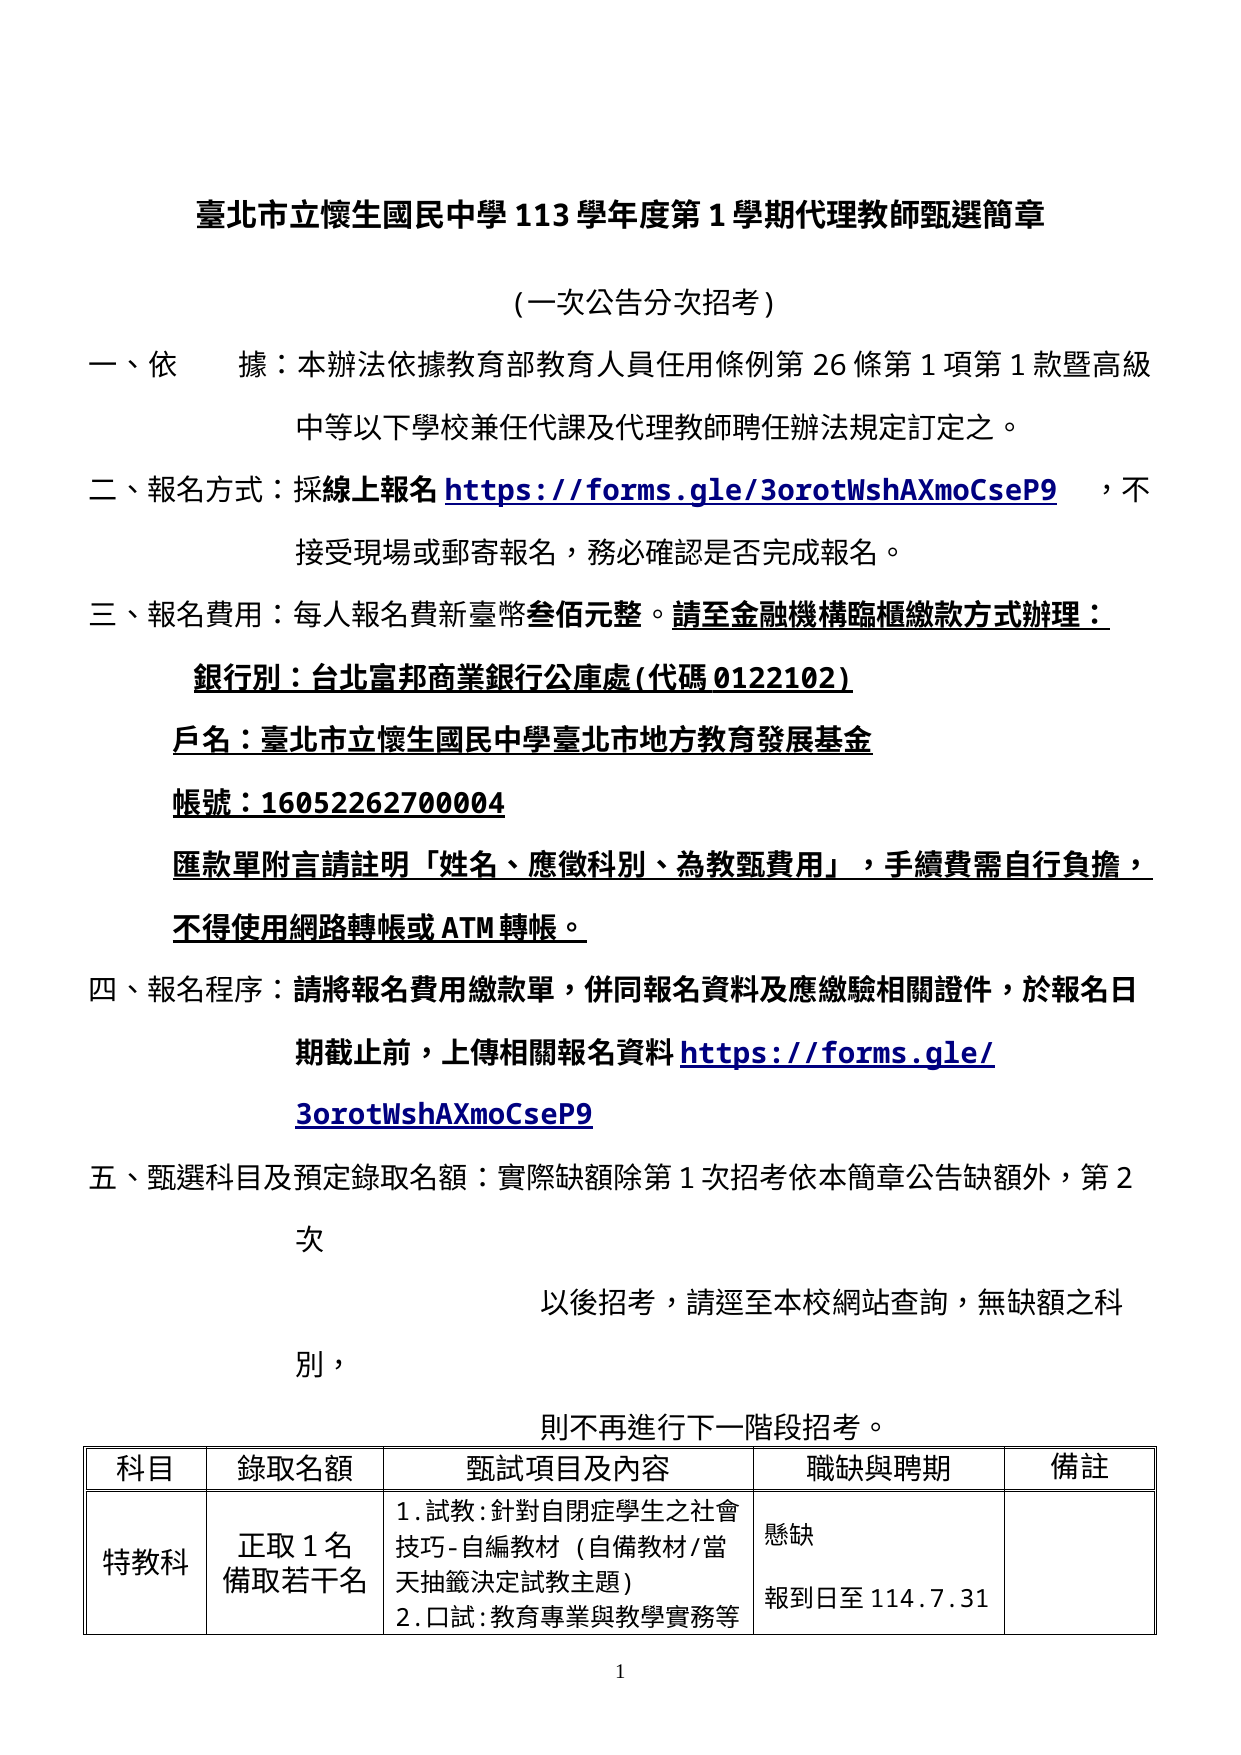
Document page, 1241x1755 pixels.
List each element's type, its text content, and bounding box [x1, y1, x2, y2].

text 匯款單附言請註明「姓名、應徵科別、為教甄費用」，手續費需自行負擔， [173, 821, 1152, 878]
table_cell [1005, 1492, 1154, 1634]
table_header 科目 [87, 1449, 206, 1489]
table_header 備註 [1005, 1449, 1154, 1489]
text 戶名：臺北市立懷生國民中學臺北市地方教育發展基金 [173, 696, 1152, 759]
table_cell 懸缺 報到日至114.7.31 [754, 1492, 1004, 1634]
text 不得使用網路轉帳或ATM轉帳。 [173, 880, 1152, 946]
text 銀行別：台北富邦商業銀行公庫處(代碼0122102) [89, 634, 1152, 696]
text 臺北市立懷生國民中學113學年度第1學期代理教師甄選簡章 [89, 171, 1152, 234]
text (一次公告分次招考) [101, 259, 1152, 321]
table_cell 正取1名 備取若干名 [207, 1492, 383, 1634]
text 五、甄選科目及預定錄取名額：實際缺額除第1次招考依本簡章公告缺額外，第2次 以後招考，請逕至本校網站查詢，無缺額之科別， 則不再進行下一階段招考。 [89, 1134, 1152, 1446]
text 一、依 據：本辦法依據教育部教育人員任用條例第26條第1項第1款暨高級中等以下學校兼任代課及代理教師聘任辦法規定訂定之。 [88, 321, 1152, 446]
text 二、報名方式：採線上報名https://forms.gle/3orotWshAXmoCseP9 ，不接受現場或郵寄報名，務必確認是否完成報名。 [89, 446, 1152, 571]
table_cell 特教科 [87, 1492, 206, 1634]
text 四、報名程序：請將報名費用繳款單，併同報名資料及應繳驗相關證件，於報名日期截止前，上傳相關報名資料https://forms.gle/3orotWshAXmoCseP9 [89, 946, 1152, 1134]
table_header 甄試項目及內容 [384, 1449, 753, 1489]
table_header 錄取名額 [207, 1449, 383, 1489]
text 三、報名費用：每人報名費新臺幣叁佰元整。請至金融機構臨櫃繳款方式辦理： [89, 571, 1152, 634]
table_header 職缺與聘期 [754, 1449, 1004, 1489]
text 帳號：16052262700004 [173, 759, 1152, 821]
table_cell 1.試教:針對自閉症學生之社會技巧-自編教材 (自備教材/當天抽籤決定試教主題) 2.口試:教育專業與教學實務等 [384, 1492, 753, 1634]
